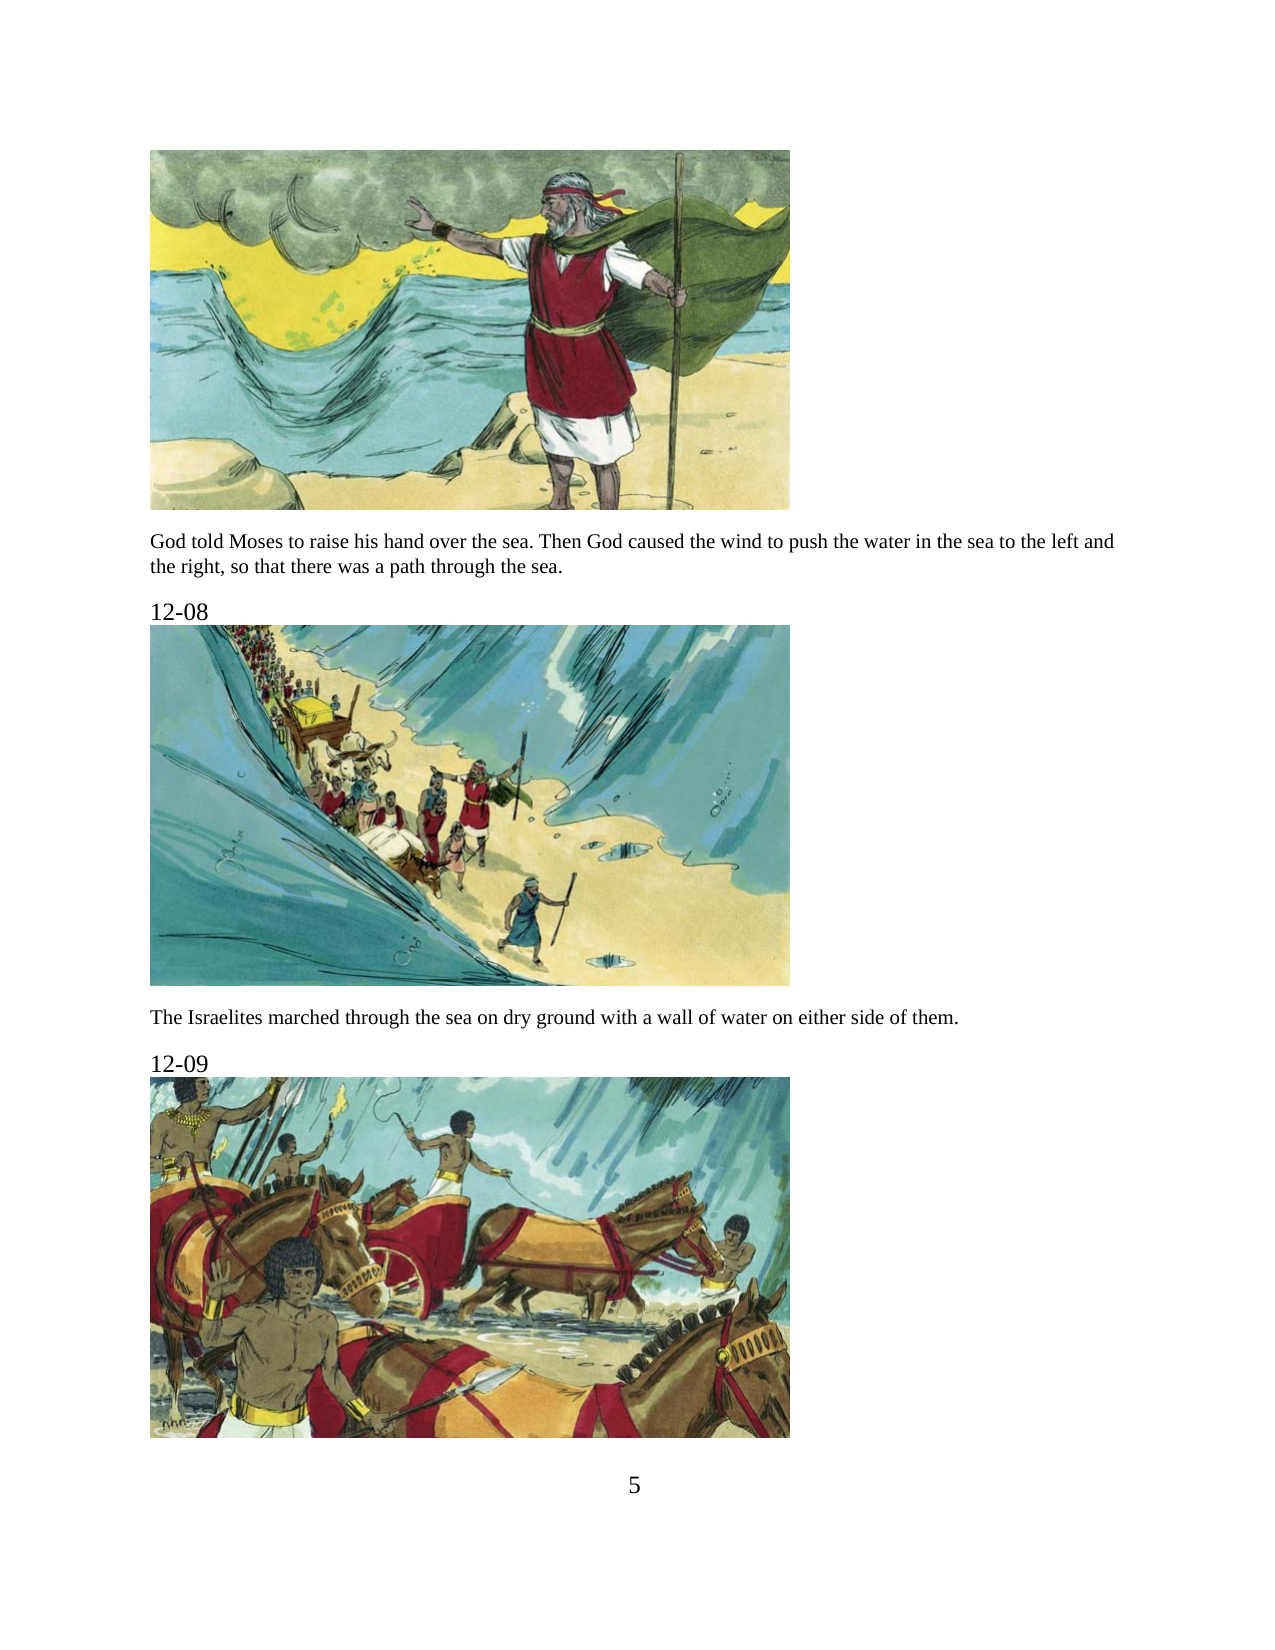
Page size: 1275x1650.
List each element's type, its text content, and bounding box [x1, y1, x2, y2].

text The Israelites marched through the sea on dry ground with a wall of water on either side of them. [150, 1005, 1125, 1029]
picture [150, 1077, 790, 1438]
text God told Moses to raise his hand over the sea. Then God caused the wind to push the water in the sea to the left and the right, so that there was a path through the sea. [150, 529, 1125, 578]
picture [150, 150, 790, 510]
picture [150, 625, 790, 986]
subtitle 12-08 [150, 597, 1125, 626]
subtitle 12-09 [150, 1049, 1125, 1078]
